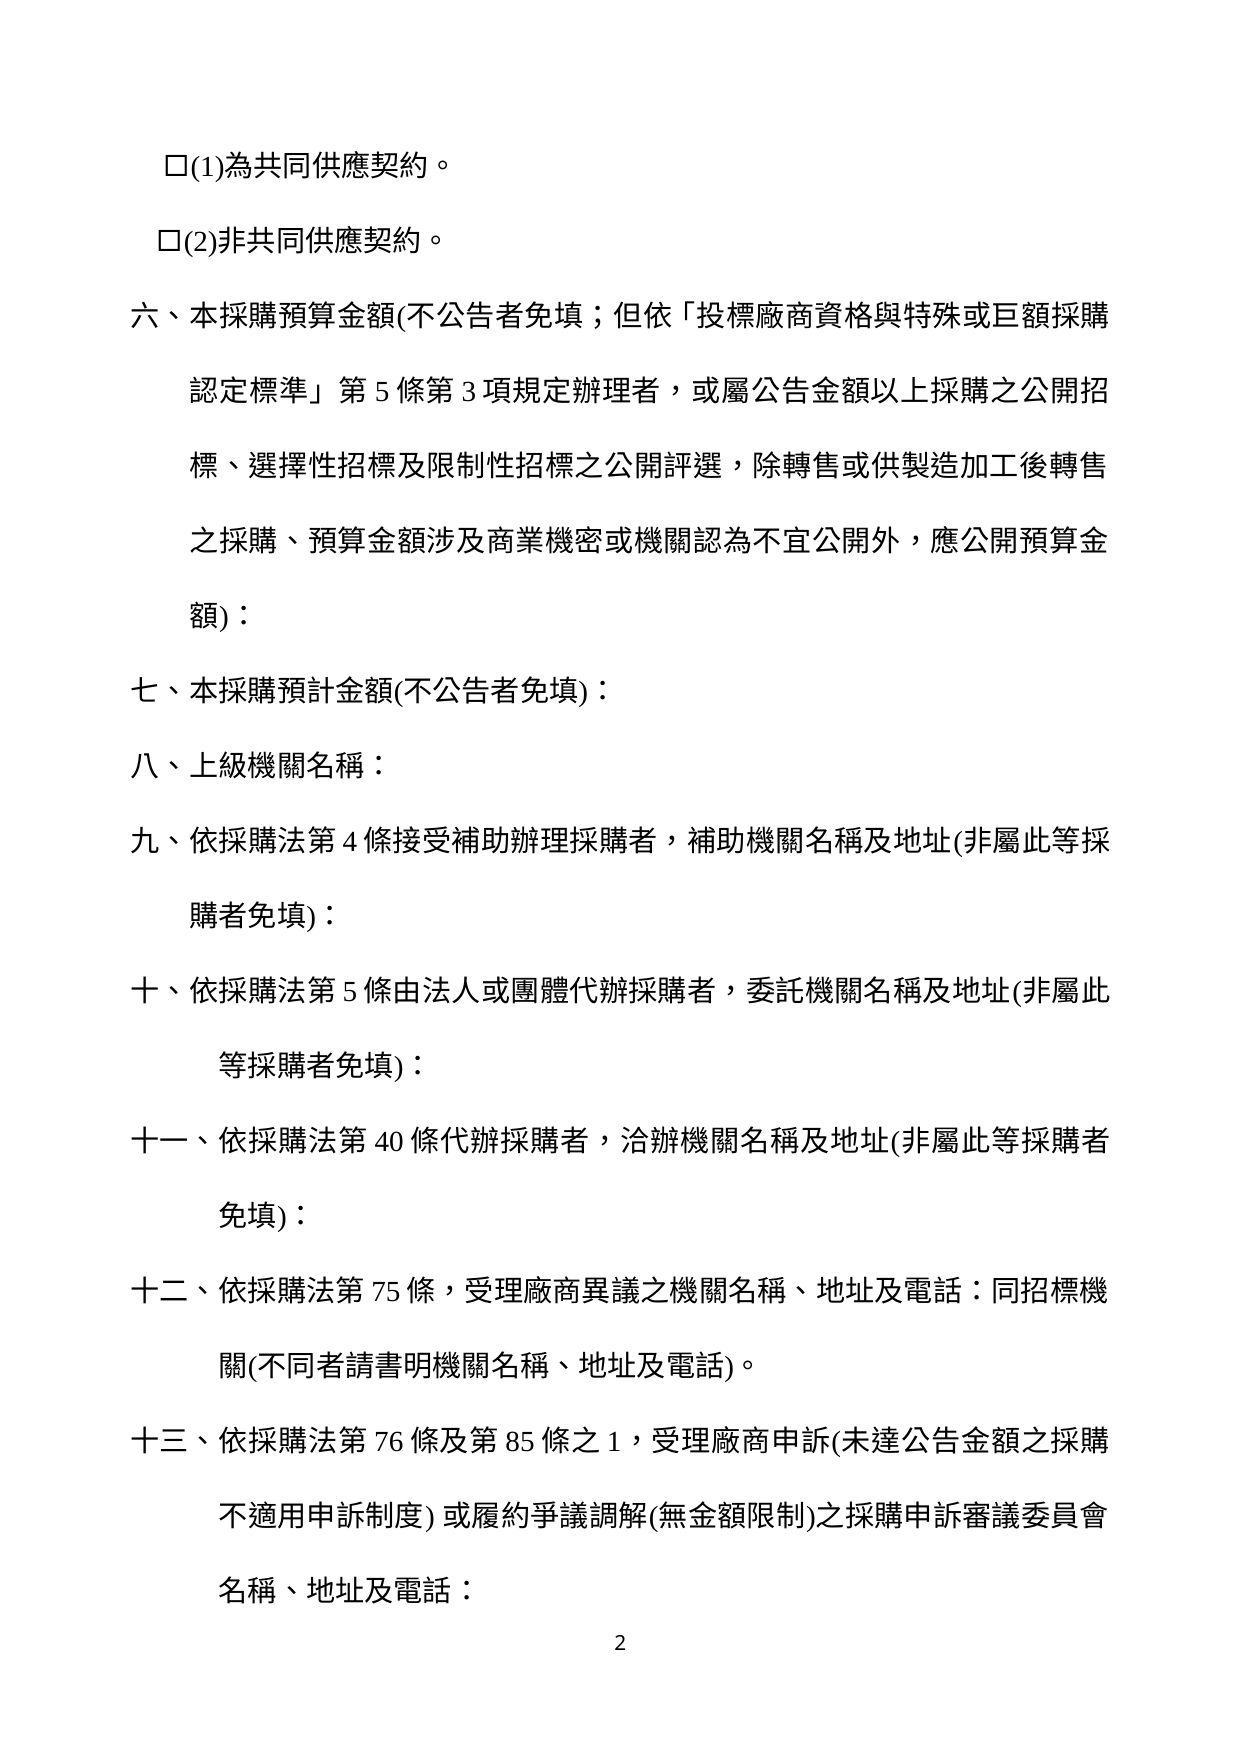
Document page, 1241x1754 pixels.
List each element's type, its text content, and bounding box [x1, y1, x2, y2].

list 依採購法第40條代辦採購者，洽辦機關名稱及地址(非屬此等採購者免填)： [130, 1101, 1110, 1251]
list 本採購預算金額(不公告者免填；但依「投標廠商資格與特殊或巨額採購認定標準」第5條第3項規定辦理者，或屬公告金額以上採購之公開招標、選擇性招標及限制性招標之公開評選，除轉售或供製造加工後轉售之採購、預算金額涉及商業機密或機關認為不宜公開外，應公開預算金額)： [130, 276, 1110, 651]
list 依採購法第4條接受補助辦理採購者，補助機關名稱及地址(非屬此等採購者免填)： [130, 801, 1110, 951]
text (1)為共同供應契約。 [141, 126, 1110, 201]
text (2)非共同供應契約。 [130, 201, 1110, 276]
list 依採購法第5條由法人或團體代辦採購者，委託機關名稱及地址(非屬此等採購者免填)： [130, 951, 1110, 1101]
list 依採購法第75條，受理廠商異議之機關名稱、地址及電話：同招標機關(不同者請書明機關名稱、地址及電話)。 [130, 1251, 1110, 1401]
list 依採購法第76條及第85條之1，受理廠商申訴(未達公告金額之採購不適用申訴制度) 或履約爭議調解(無金額限制)之採購申訴審議委員會名稱、地址及電話： [130, 1401, 1110, 1626]
list 本採購預計金額(不公告者免填)： [130, 651, 1110, 726]
list 上級機關名稱： [130, 726, 1110, 801]
